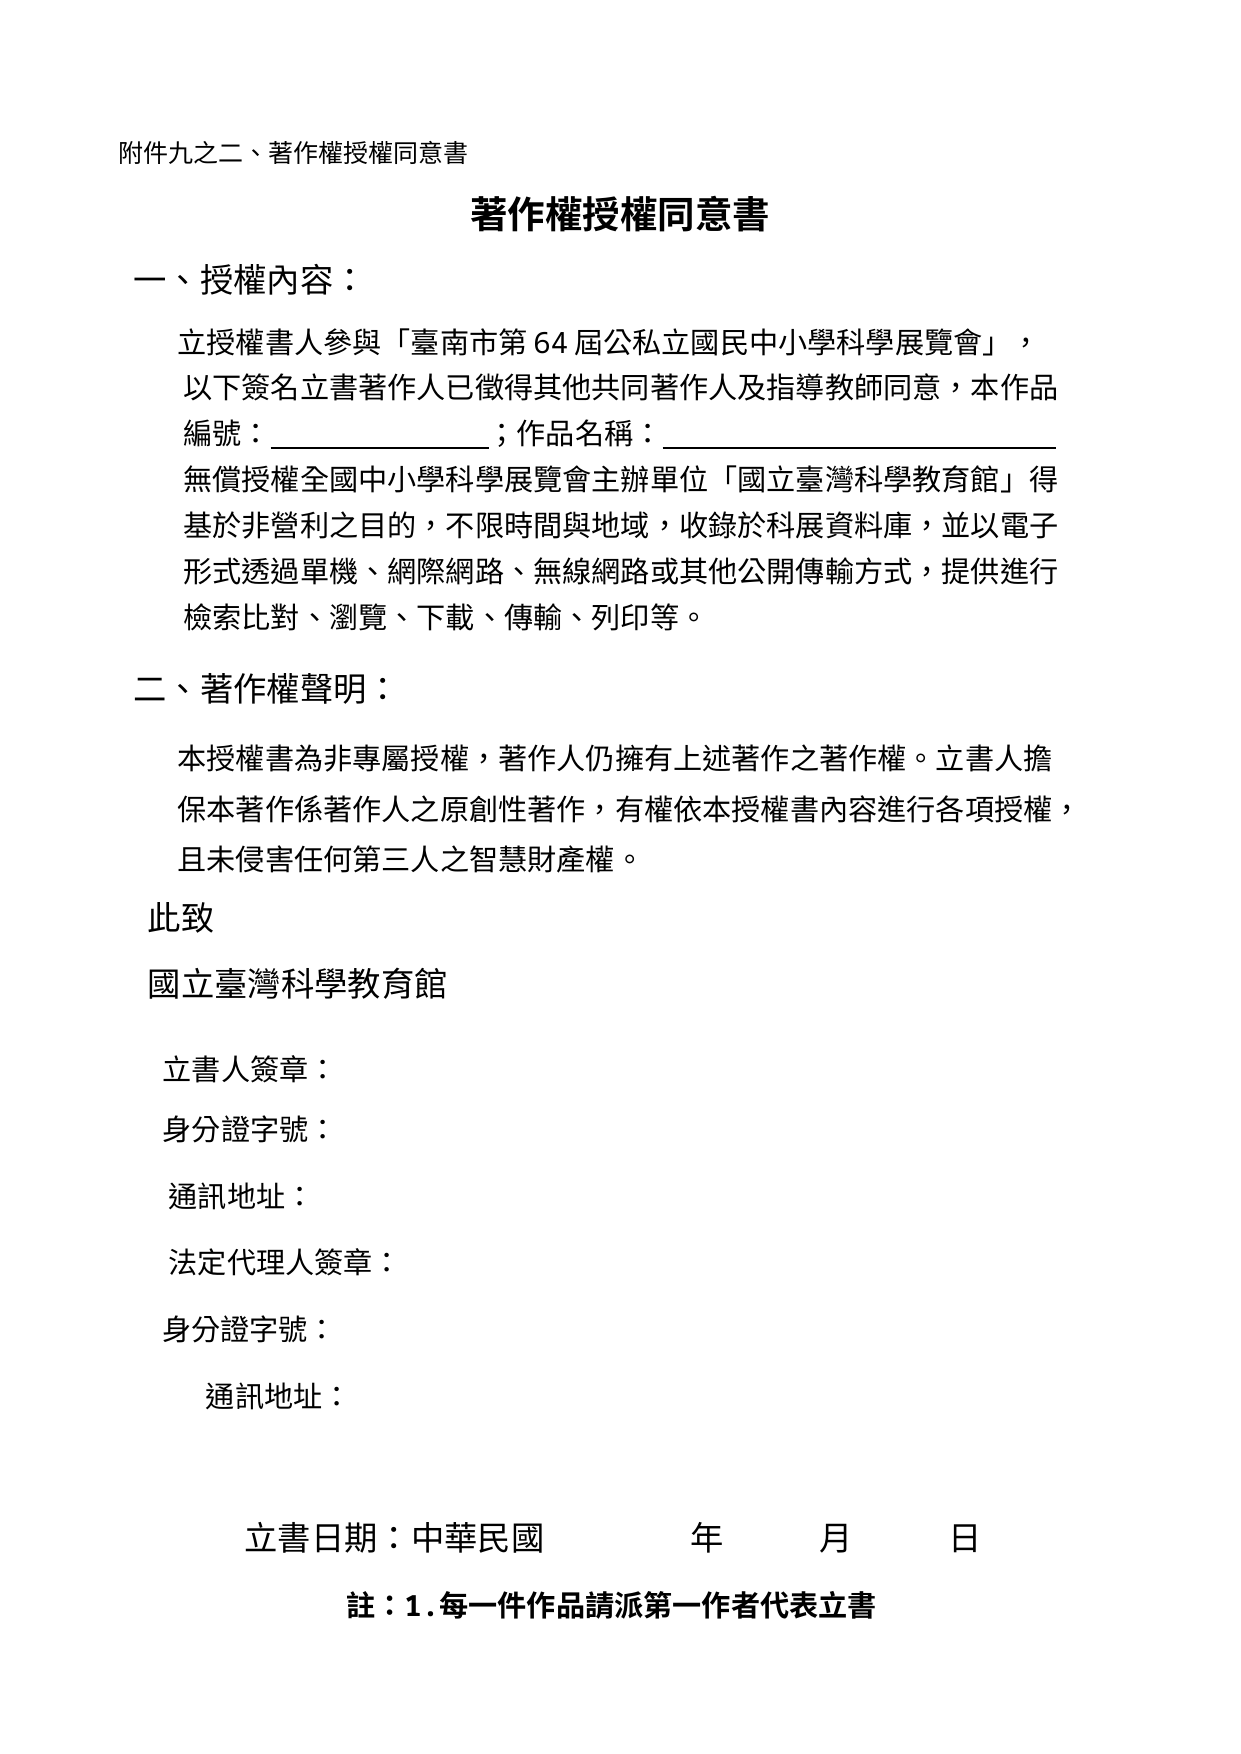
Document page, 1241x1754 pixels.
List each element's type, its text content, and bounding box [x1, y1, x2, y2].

text 法定代理人簽章： [118, 1230, 1122, 1282]
text 通訊地址： [118, 1363, 1122, 1416]
text 本授權書為非專屬授權，著作人仍擁有上述著作之著作權。立書人擔保本著作係著作人之原創性著作，有權依本授權書內容進行各項授權，且未侵害任何第三人之智慧財產權。 [177, 736, 1063, 879]
text 一、授權內容： [118, 254, 1048, 302]
text 身分證字號： [118, 1297, 1122, 1349]
text 立書日期：中華民國 年 月 日 [162, 1512, 1063, 1560]
text 身分證字號： [162, 1097, 1122, 1149]
text 通訊地址： [118, 1163, 1122, 1216]
text 二、著作權聲明： [118, 662, 1122, 711]
text 著作權授權同意書 [118, 185, 1122, 239]
text 立授權書人參與「臺南市第64屆公私立國民中小學科學展覽會」，以下簽名立書著作人已徵得其他共同著作人及指導教師同意，本作品編號： ；作品名稱： 無償授權全國中小學科學展覽會主辦單位「國立臺灣科學教育館」得基於非營利之目的，不限時間與地域，收錄於科展資料庫，並以電子形式透過單機、網際網路、無線網路或其他公開傳輸方式，提供進行檢索比對、瀏覽、下載、傳輸、列印等。 [177, 316, 1063, 637]
text 附件九之二、著作權授權同意書 [118, 118, 1122, 170]
text 國立臺灣科學教育館 [148, 954, 1122, 1006]
text 註：1.每一件作品請派第一作者代表立書 [159, 1582, 1063, 1624]
text 此致 [148, 888, 1122, 940]
text 立書人簽章： [162, 1046, 1122, 1088]
